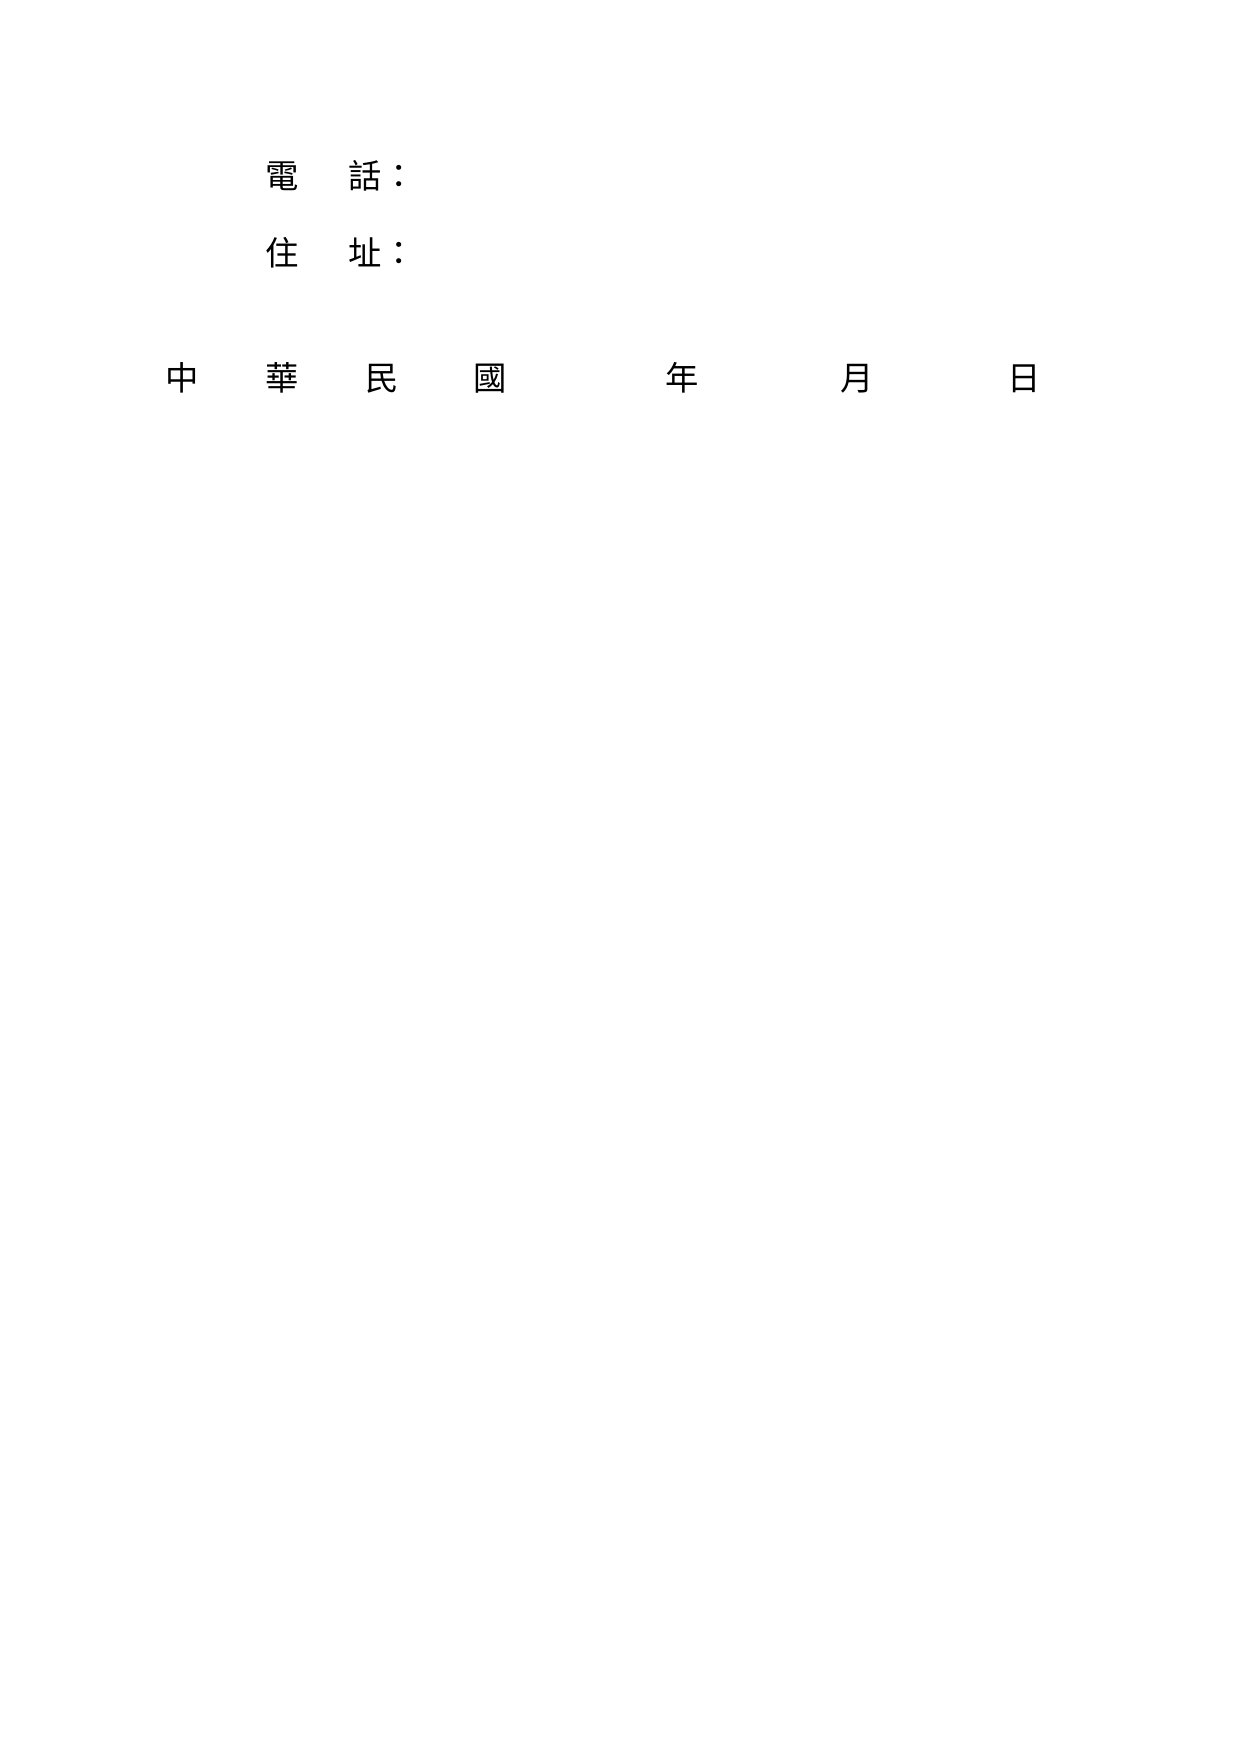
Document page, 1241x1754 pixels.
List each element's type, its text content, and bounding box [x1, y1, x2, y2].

text 電 話： [165, 150, 1075, 198]
text 中 華 民 國 年 月 日 [165, 352, 1075, 400]
text 住 址： [165, 227, 1075, 275]
